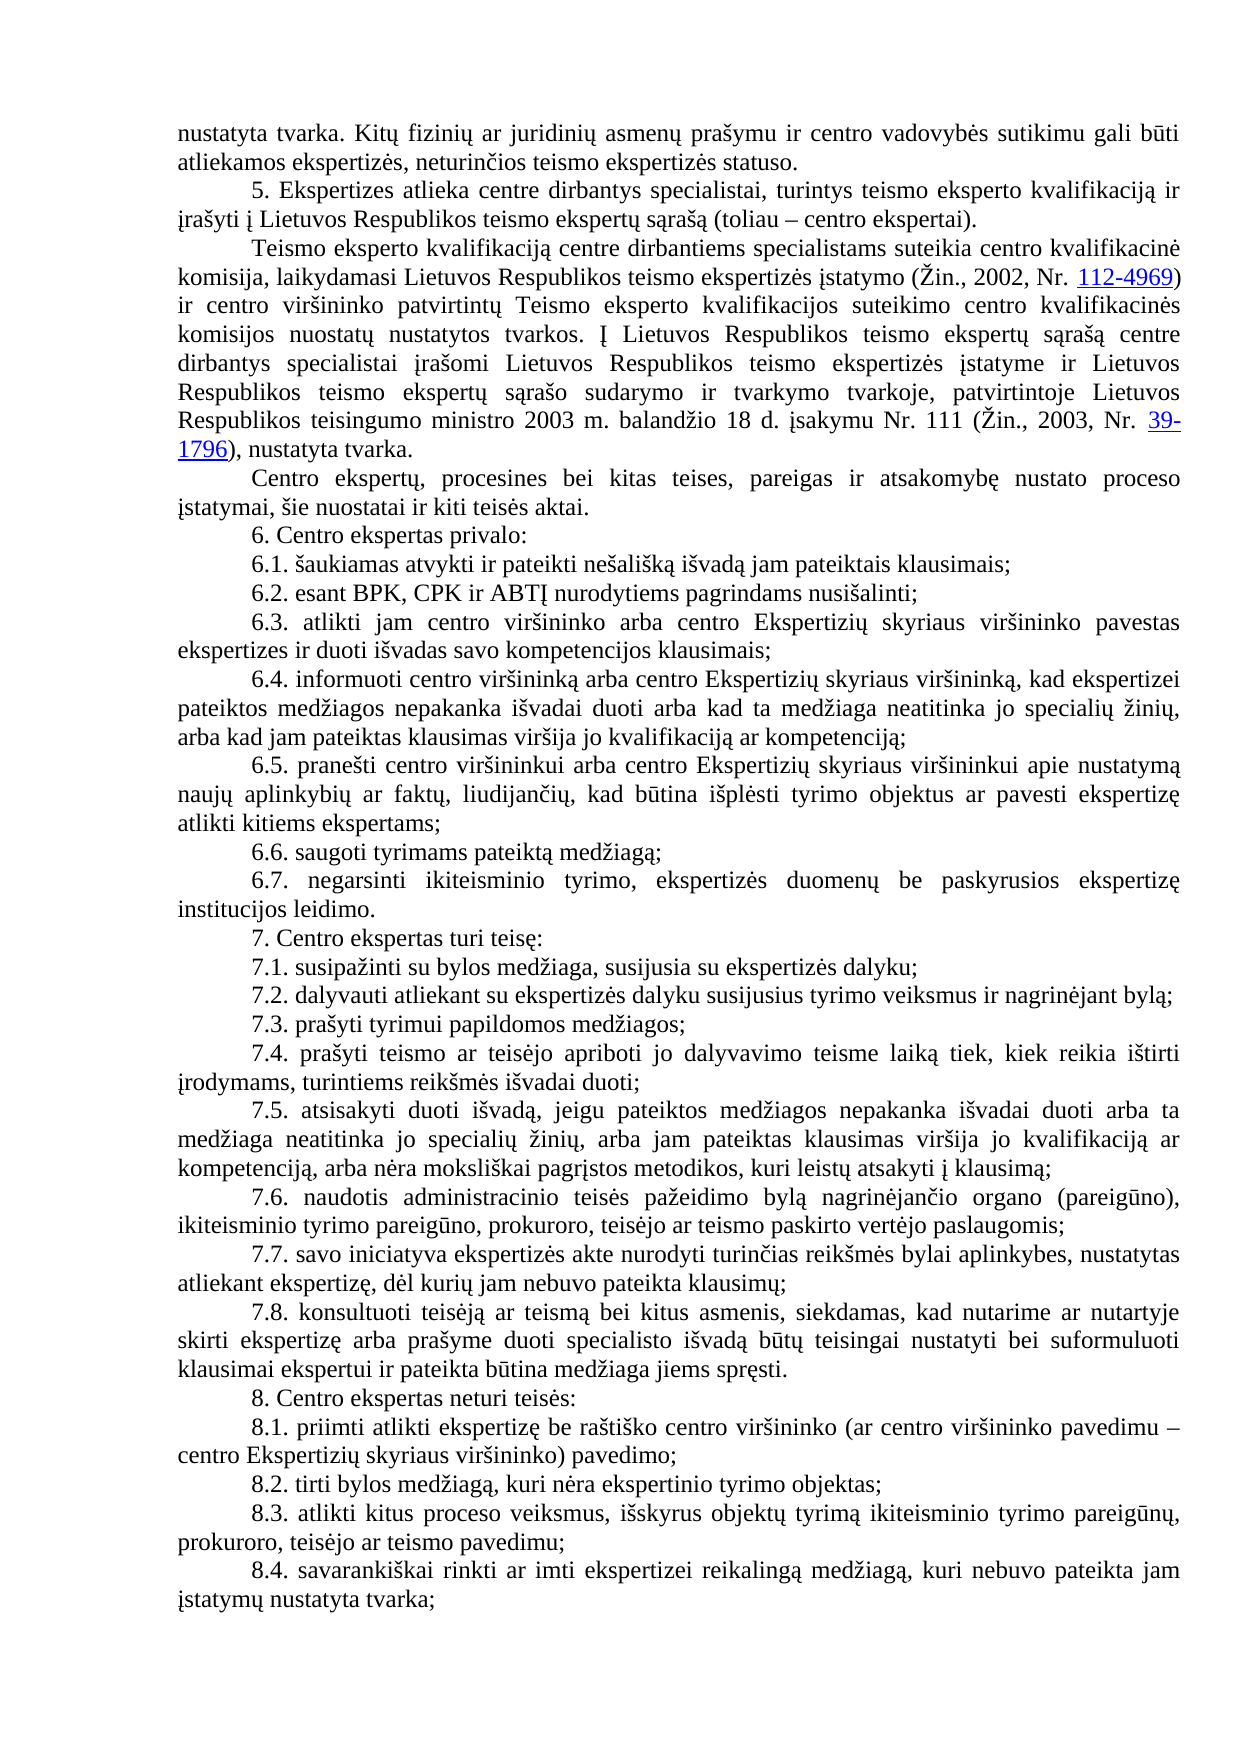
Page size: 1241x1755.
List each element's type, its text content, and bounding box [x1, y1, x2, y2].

text 7.4. prašyti teismo ar teisėjo apriboti jo dalyvavimo teisme laiką tiek, kiek reikia ištirti įrodymams, turintiems reikšmės išvadai duoti; [177, 1038, 1181, 1096]
text 8.2. tirti bylos medžiagą, kuri nėra ekspertinio tyrimo objektas; [177, 1469, 1181, 1498]
text 6.4. informuoti centro viršininką arba centro Ekspertizių skyriaus viršininką, kad ekspertizei pateiktos medžiagos nepakanka išvadai duoti arba kad ta medžiaga neatitinka jo specialių žinių, arba kad jam pateiktas klausimas viršija jo kvalifikaciją ar kompetenciją; [177, 664, 1181, 751]
text 5. Ekspertizes atlieka centre dirbantys specialistai, turintys teismo eksperto kvalifikaciją ir įrašyti į Lietuvos Respublikos teismo ekspertų sąrašą (toliau – centro ekspertai). [177, 176, 1181, 233]
text 7.1. susipažinti su bylos medžiaga, susijusia su ekspertizės dalyku; [177, 952, 1181, 981]
text 7.6. naudotis administracinio teisės pažeidimo bylą nagrinėjančio organo (pareigūno), ikiteisminio tyrimo pareigūno, prokuroro, teisėjo ar teismo paskirto vertėjo paslaugomis; [177, 1182, 1181, 1239]
text 8.4. savarankiškai rinkti ar imti ekspertizei reikalingą medžiagą, kuri nebuvo pateikta jam įstatymų nustatyta tvarka; [177, 1556, 1181, 1613]
text 8.3. atlikti kitus proceso veiksmus, išskyrus objektų tyrimą ikiteisminio tyrimo pareigūnų, prokuroro, teisėjo ar teismo pavedimu; [177, 1498, 1181, 1556]
text 7.7. savo iniciatyva ekspertizės akte nurodyti turinčias reikšmės bylai aplinkybes, nustatytas atliekant ekspertizę, dėl kurių jam nebuvo pateikta klausimų; [177, 1239, 1181, 1297]
text Centro ekspertų, procesines bei kitas teises, pareigas ir atsakomybę nustato proceso įstatymai, šie nuostatai ir kiti teisės aktai. [177, 463, 1181, 521]
text 8. Centro ekspertas neturi teisės: [177, 1383, 1181, 1412]
text 6.5. pranešti centro viršininkui arba centro Ekspertizių skyriaus viršininkui apie nustatymą naujų aplinkybių ar faktų, liudijančių, kad būtina išplėsti tyrimo objektus ar pavesti ekspertizę atlikti kitiems ekspertams; [177, 751, 1181, 837]
text 6.2. esant BPK, CPK ir ABTĮ nurodytiems pagrindams nusišalinti; [177, 578, 1181, 607]
text 6. Centro ekspertas privalo: [177, 521, 1181, 549]
text 8.1. priimti atlikti ekspertizę be raštiško centro viršininko (ar centro viršininko pavedimu – centro Ekspertizių skyriaus viršininko) pavedimo; [177, 1412, 1181, 1469]
text Teismo eksperto kvalifikaciją centre dirbantiems specialistams suteikia centro kvalifikacinė komisija, laikydamasi Lietuvos Respublikos teismo ekspertizės įstatymo (Žin., 2002, Nr. 112-4969) ir centro viršininko patvirtintų Teismo eksperto kvalifikacijos suteikimo centro kvalifikacinės komisijos nuostatų nustatytos tvarkos. Į Lietuvos Respublikos teismo ekspertų sąrašą centre dirbantys specialistai įrašomi Lietuvos Respublikos teismo ekspertizės įstatyme ir Lietuvos Respublikos teismo ekspertų sąrašo sudarymo ir tvarkymo tvarkoje, patvirtintoje Lietuvos Respublikos teisingumo ministro 2003 m. balandžio 18 d. įsakymu Nr. 111 (Žin., 2003, Nr. 39-1796), nustatyta tvarka. [177, 233, 1181, 463]
text 7.2. dalyvauti atliekant su ekspertizės dalyku susijusius tyrimo veiksmus ir nagrinėjant bylą; [177, 981, 1181, 1009]
text 6.3. atlikti jam centro viršininko arba centro Ekspertizių skyriaus viršininko pavestas ekspertizes ir duoti išvadas savo kompetencijos klausimais; [177, 607, 1181, 664]
text 6.6. saugoti tyrimams pateiktą medžiagą; [177, 837, 1181, 866]
text 7. Centro ekspertas turi teisę: [177, 923, 1181, 952]
text 7.3. prašyti tyrimui papildomos medžiagos; [177, 1009, 1181, 1038]
text 7.5. atsisakyti duoti išvadą, jeigu pateiktos medžiagos nepakanka išvadai duoti arba ta medžiaga neatitinka jo specialių žinių, arba jam pateiktas klausimas viršija jo kvalifikaciją ar kompetenciją, arba nėra moksliškai pagrįstos metodikos, kuri leistų atsakyti į klausimą; [177, 1096, 1181, 1182]
text 6.1. šaukiamas atvykti ir pateikti nešališką išvadą jam pateiktais klausimais; [177, 549, 1181, 578]
text 6.7. negarsinti ikiteisminio tyrimo, ekspertizės duomenų be paskyrusios ekspertizę institucijos leidimo. [177, 866, 1181, 923]
text nustatyta tvarka. Kitų fizinių ar juridinių asmenų prašymu ir centro vadovybės sutikimu gali būti atliekamos ekspertizės, neturinčios teismo ekspertizės statuso. [177, 118, 1181, 176]
text 7.8. konsultuoti teisėją ar teismą bei kitus asmenis, siekdamas, kad nutarime ar nutartyje skirti ekspertizę arba prašyme duoti specialisto išvadą būtų teisingai nustatyti bei suformuluoti klausimai ekspertui ir pateikta būtina medžiaga jiems spręsti. [177, 1297, 1181, 1383]
